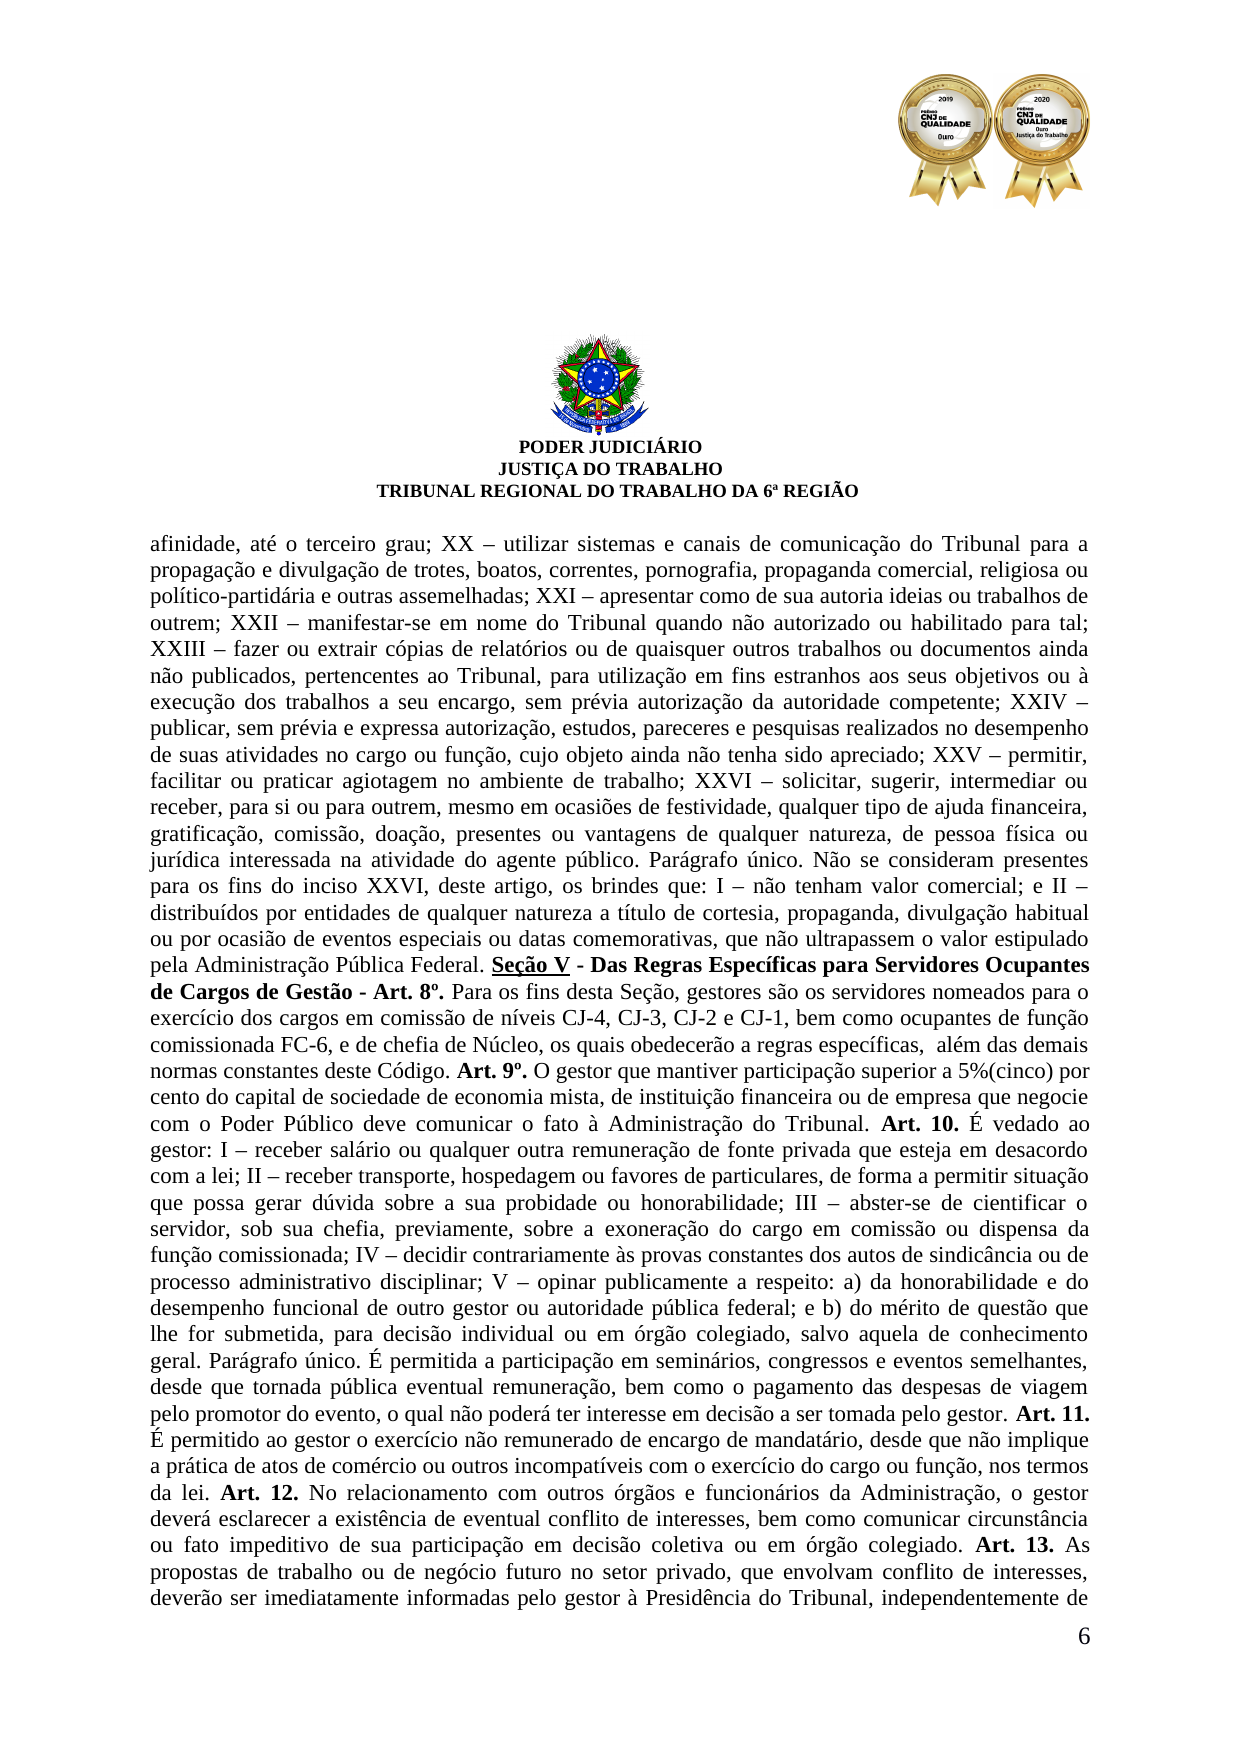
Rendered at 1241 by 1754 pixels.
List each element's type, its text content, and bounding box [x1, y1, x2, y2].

text afinidade, até o terceiro grau; XX – utilizar sistemas e canais de comunicação do Tribunal para a propagação e divulgação de trotes, boatos, correntes, pornografia, propaganda comercial, religiosa ou político-partidária e outras assemelhadas; XXI – apresentar como de sua autoria ideias ou trabalhos de outrem; XXII – manifestar-se em nome do Tribunal quando não autorizado ou habilitado para tal; XXIII – fazer ou extrair cópias de relatórios ou de quaisquer outros trabalhos ou documentos ainda não publicados, pertencentes ao Tribunal, para utilização em fins estranhos aos seus objetivos ou à execução dos trabalhos a seu encargo, sem prévia autorização da autoridade competente; XXIV – publicar, sem prévia e expressa autorização, estudos, pareceres e pesquisas realizados no desempenho de suas atividades no cargo ou função, cujo objeto ainda não tenha sido apreciado; XXV – permitir, facilitar ou praticar agiotagem no ambiente de trabalho; XXVI – solicitar, sugerir, intermediar ou receber, para si ou para outrem, mesmo em ocasiões de festividade, qualquer tipo de ajuda financeira, gratificação, comissão, doação, presentes ou vantagens de qualquer natureza, de pessoa física ou jurídica interessada na atividade do agente público. Parágrafo único. Não se consideram presentes para os fins do inciso XXVI, deste artigo, os brindes que: I – não tenham valor comercial; e II – distribuídos por entidades de qualquer natureza a título de cortesia, propaganda, divulgação habitual ou por ocasião de eventos especiais ou datas comemorativas, que não ultrapassem o valor estipulado pela Administração Pública Federal. Seção V - Das Regras Específicas para Servidores Ocupantes de Cargos de Gestão - Art. 8º. Para os fins desta Seção, gestores são os servidores nomeados para o exercício dos cargos em comissão de níveis CJ-4, CJ-3, CJ-2 e CJ-1, bem como ocupantes de função comissionada FC-6, e de chefia de Núcleo, os quais obedecerão a regras específicas, além das demais normas constantes deste Código. Art. 9º. O gestor que mantiver participação superior a 5%(cinco) por cento do capital de sociedade de economia mista, de instituição financeira ou de empresa que negocie com o Poder Público deve comunicar o fato à Administração do Tribunal. Art. 10. É vedado ao gestor: I – receber salário ou qualquer outra remuneração de fonte privada que esteja em desacordo com a lei; II – receber transporte, hospedagem ou favores de particulares, de forma a permitir situação que possa gerar dúvida sobre a sua probidade ou honorabilidade; III – abster-se de cientificar o servidor, sob sua chefia, previamente, sobre a exoneração do cargo em comissão ou dispensa da função comissionada; IV – decidir contrariamente às provas constantes dos autos de sindicância ou de processo administrativo disciplinar; V – opinar publicamente a respeito: a) da honorabilidade e do desempenho funcional de outro gestor ou autoridade pública federal; e b) do mérito de questão que lhe for submetida, para decisão individual ou em órgão colegiado, salvo aquela de conhecimento geral. Parágrafo único. É permitida a participação em seminários, congressos e eventos semelhantes, desde que tornada pública eventual remuneração, bem como o pagamento das despesas de viagem pelo promotor do evento, o qual não poderá ter interesse em decisão a ser tomada pelo gestor. Art. 11. É permitido ao gestor o exercício não remunerado de encargo de mandatário, desde que não implique a prática de atos de comércio ou outros incompatíveis com o exercício do cargo ou função, nos termos da lei. Art. 12. No relacionamento com outros órgãos e funcionários da Administração, o gestor deverá esclarecer a existência de eventual conflito de interesses, bem como comunicar circunstância ou fato impeditivo de sua participação em decisão coletiva ou em órgão colegiado. Art. 13. As propostas de trabalho ou de negócio futuro no setor privado, que envolvam conflito de interesses, deverão ser imediatamente informadas pelo gestor à Presidência do Tribunal, independentemente de [150, 530, 1090, 1610]
